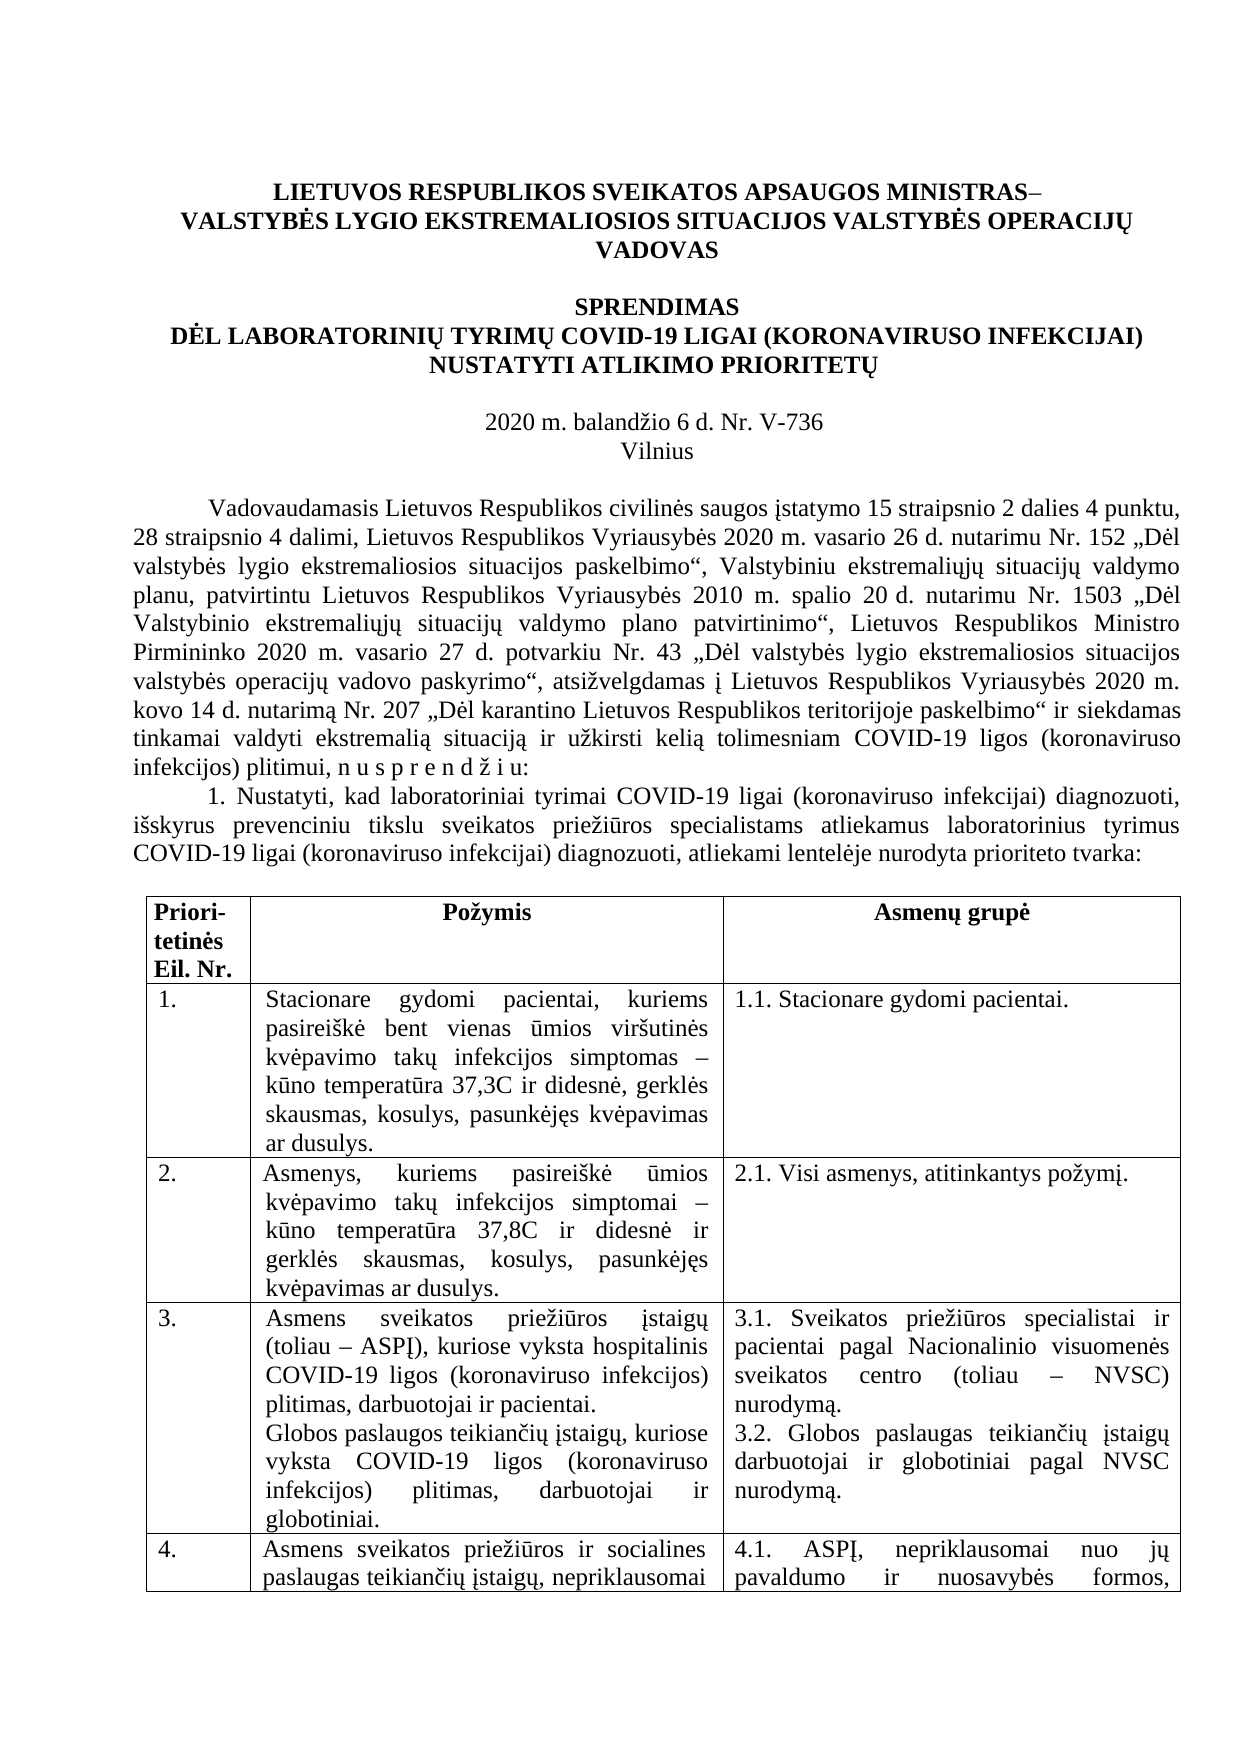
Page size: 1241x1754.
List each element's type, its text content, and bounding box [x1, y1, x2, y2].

table_header Asmenų grupė [724, 897, 1180, 983]
text 2020 m. balandžio 6 d. Nr. V-736 [133, 407, 1181, 436]
table_cell 2.1. Visi asmenys, atitinkantys požymį. [724, 1158, 1180, 1302]
table_cell 4. [147, 1534, 250, 1591]
table_cell 3. [147, 1303, 250, 1533]
text Vadovaudamasis Lietuvos Respublikos civilinės saugos įstatymo 15 straipsnio 2 dalies 4 punktu, 28 straipsnio 4 dalimi, Lietuvos Respublikos Vyriausybės 2020 m. vasario 26 d. nutarimu Nr. 152 „Dėl valstybės lygio ekstremaliosios situacijos paskelbimo“, Valstybiniu ekstremaliųjų situacijų valdymo planu, patvirtintu Lietuvos Respublikos Vyriausybės 2010 m. spalio 20 d. nutarimu Nr. 1503 „Dėl Valstybinio ekstremaliųjų situacijų valdymo plano patvirtinimo“, Lietuvos Respublikos Ministro Pirmininko 2020 m. vasario 27 d. potvarkiu Nr. 43 „Dėl valstybės lygio ekstremaliosios situacijos valstybės operacijų vadovo paskyrimo“, atsižvelgdamas į Lietuvos Respublikos Vyriausybės 2020 m. kovo 14 d. nutarimą Nr. 207 „Dėl karantino Lietuvos Respublikos teritorijoje paskelbimo“ ir siekdamas tinkamai valdyti ekstremalią situaciją ir užkirsti kelią tolimesniam COVID-19 ligos (koronaviruso infekcijos) plitimui, n u s p r e n d ž i u: [133, 493, 1181, 781]
table_cell 1.1. Stacionare gydomi pacientai. [724, 984, 1180, 1157]
table_cell 3.1. Sveikatos priežiūros specialistai ir pacientai pagal Nacionalinio visuomenės sveikatos centro (toliau – NVSC) nurodymą. 3.2. Globos paslaugas teikiančių įstaigų darbuotojai ir globotiniai pagal NVSC nurodymą. [724, 1303, 1180, 1533]
text Vilnius [133, 436, 1181, 465]
table_cell Asmens sveikatos priežiūros ir socialines paslaugas teikiančių įstaigų, nepriklausomai [251, 1534, 723, 1591]
text 1. Nustatyti, kad laboratoriniai tyrimai COVID-19 ligai (koronaviruso infekcijai) diagnozuoti, išskyrus prevenciniu tikslu sveikatos priežiūros specialistams atliekamus laboratorinius tyrimus COVID-19 ligai (koronaviruso infekcijai) diagnozuoti, atliekami lentelėje nurodyta prioriteto tvarka: [133, 781, 1181, 867]
text DĖL LABORATORINIŲ TYRIMŲ COVID-19 LIGAI (KORONAVIRUSO INFEKCIJAI) NUSTATYTI ATLIKIMO PRIORITETŲ [133, 321, 1181, 378]
text LIETUVOS RESPUBLIKOS SVEIKATOS APSAUGOS MINISTRAS– [133, 177, 1181, 206]
table_cell 2. [147, 1158, 250, 1302]
text VALSTYBĖS LYGIO EKSTREMALIOSIOS SITUACIJOS VALSTYBĖS OPERACIJŲ VADOVAS [133, 206, 1181, 263]
table_cell Stacionare gydomi pacientai, kuriems pasireiškė bent vienas ūmios viršutinės kvėpavimo takų infekcijos simptomas – kūno temperatūra 37,3C ir didesnė, gerklės skausmas, kosulys, pasunkėjęs kvėpavimas ar dusulys. [251, 984, 723, 1157]
table_cell Asmens sveikatos priežiūros įstaigų (toliau – ASPĮ), kuriose vyksta hospitalinis COVID-19 ligos (koronaviruso infekcijos) plitimas, darbuotojai ir pacientai. Globos paslaugos teikiančių įstaigų, kuriose vyksta COVID-19 ligos (koronaviruso infekcijos) plitimas, darbuotojai ir globotiniai. [251, 1303, 723, 1533]
table_cell Asmenys, kuriems pasireiškė ūmios kvėpavimo takų infekcijos simptomai – kūno temperatūra 37,8C ir didesnė ir gerklės skausmas, kosulys, pasunkėjęs kvėpavimas ar dusulys. [251, 1158, 723, 1302]
table_header Priori-tetinės Eil. Nr. [147, 897, 250, 983]
table_cell 4.1. ASPĮ, nepriklausomai nuo jų pavaldumo ir nuosavybės formos, [724, 1534, 1180, 1591]
text SPRENDIMAS [133, 292, 1181, 321]
table_cell 1. [147, 984, 250, 1157]
table_header Požymis [251, 897, 723, 983]
